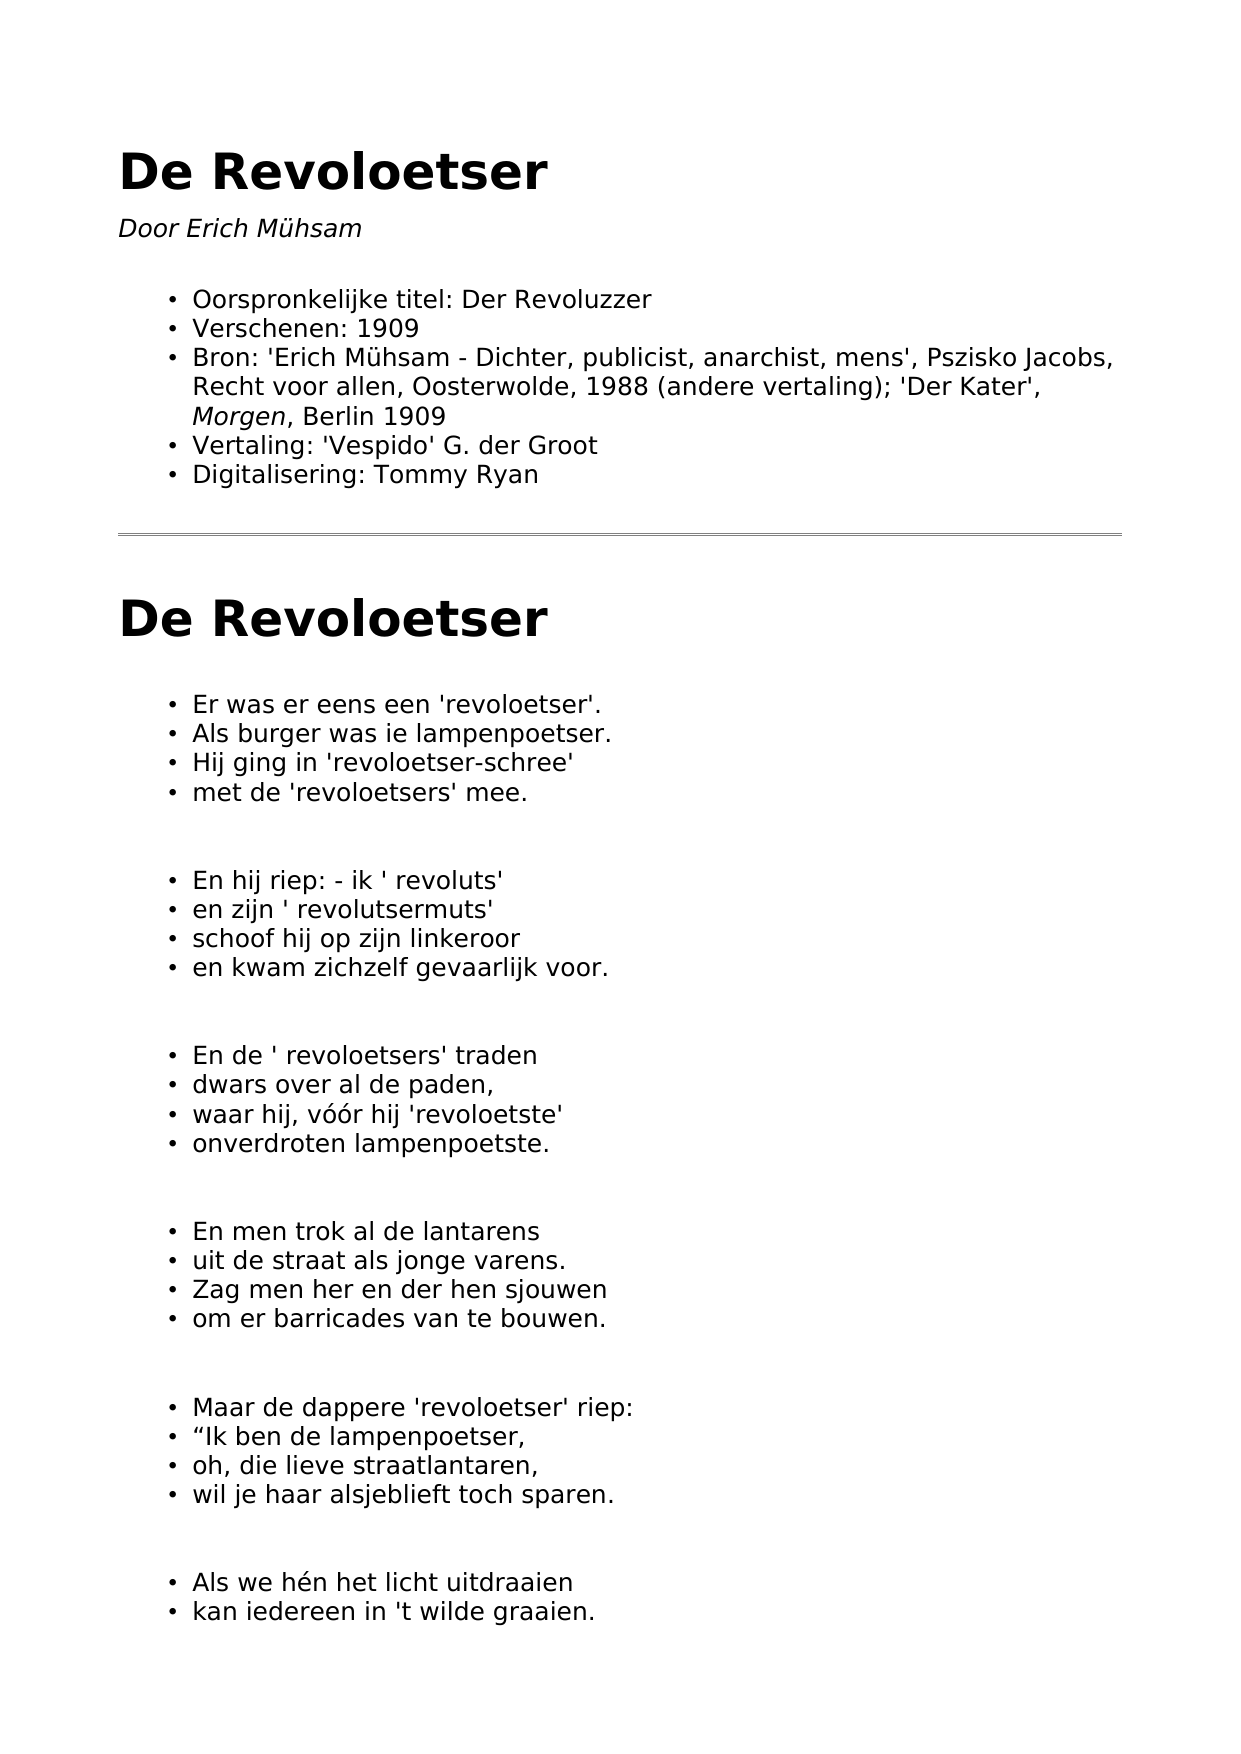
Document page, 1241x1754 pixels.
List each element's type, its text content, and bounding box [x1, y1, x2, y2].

list Oorspronkelijke titel: Der Revoluzzer [177, 285, 1122, 314]
list Vertaling: 'Vespido' G. der Groot [177, 431, 1122, 460]
subtitle De Revoloetser [118, 143, 1122, 201]
subtitle De Revoloetser [118, 590, 1122, 648]
list Als we hén het licht uitdraaien [177, 1568, 1122, 1597]
list oh, die lieve straatlantaren, [177, 1451, 1122, 1480]
list dwars over al de paden, [177, 1071, 1122, 1100]
list uit de straat als jonge varens. [177, 1246, 1122, 1275]
list en kwam zichzelf gevaarlijk voor. [177, 953, 1122, 982]
list wil je haar alsjeblieft toch sparen. [177, 1480, 1122, 1509]
list Verschenen: 1909 [177, 314, 1122, 343]
list Bron: 'Erich Mühsam - Dichter, publicist, anarchist, mens', Pszisko Jacobs, Recht voor allen, Oosterwolde, 1988 (andere vertaling); 'Der Kater', Morgen, Berlin 1909 [177, 343, 1122, 431]
list Digitalisering: Tommy Ryan [177, 460, 1122, 489]
list en zijn ' revolutsermuts' [177, 895, 1122, 924]
list Als burger was ie lampenpoetser. [177, 719, 1122, 748]
text Door Erich Mühsam [118, 214, 1122, 243]
list met de 'revoloetsers' mee. [177, 778, 1122, 807]
list onverdroten lampenpoetste. [177, 1129, 1122, 1158]
list schoof hij op zijn linkeroor [177, 924, 1122, 953]
list kan iedereen in 't wilde graaien. [177, 1597, 1122, 1627]
list Er was er eens een 'revoloetser'. [177, 690, 1122, 719]
list En hij riep: - ik ' revoluts' [177, 866, 1122, 895]
list om er barricades van te bouwen. [177, 1304, 1122, 1334]
list En men trok al de lantarens [177, 1217, 1122, 1246]
list waar hij, vóór hij 'revoloetste' [177, 1100, 1122, 1129]
list Maar de dappere 'revoloetser' riep: [177, 1393, 1122, 1422]
list Zag men her en der hen sjouwen [177, 1275, 1122, 1304]
list “Ik ben de lampenpoetser, [177, 1422, 1122, 1451]
list En de ' revoloetsers' traden [177, 1041, 1122, 1071]
list Hij ging in 'revoloetser-schree' [177, 748, 1122, 778]
